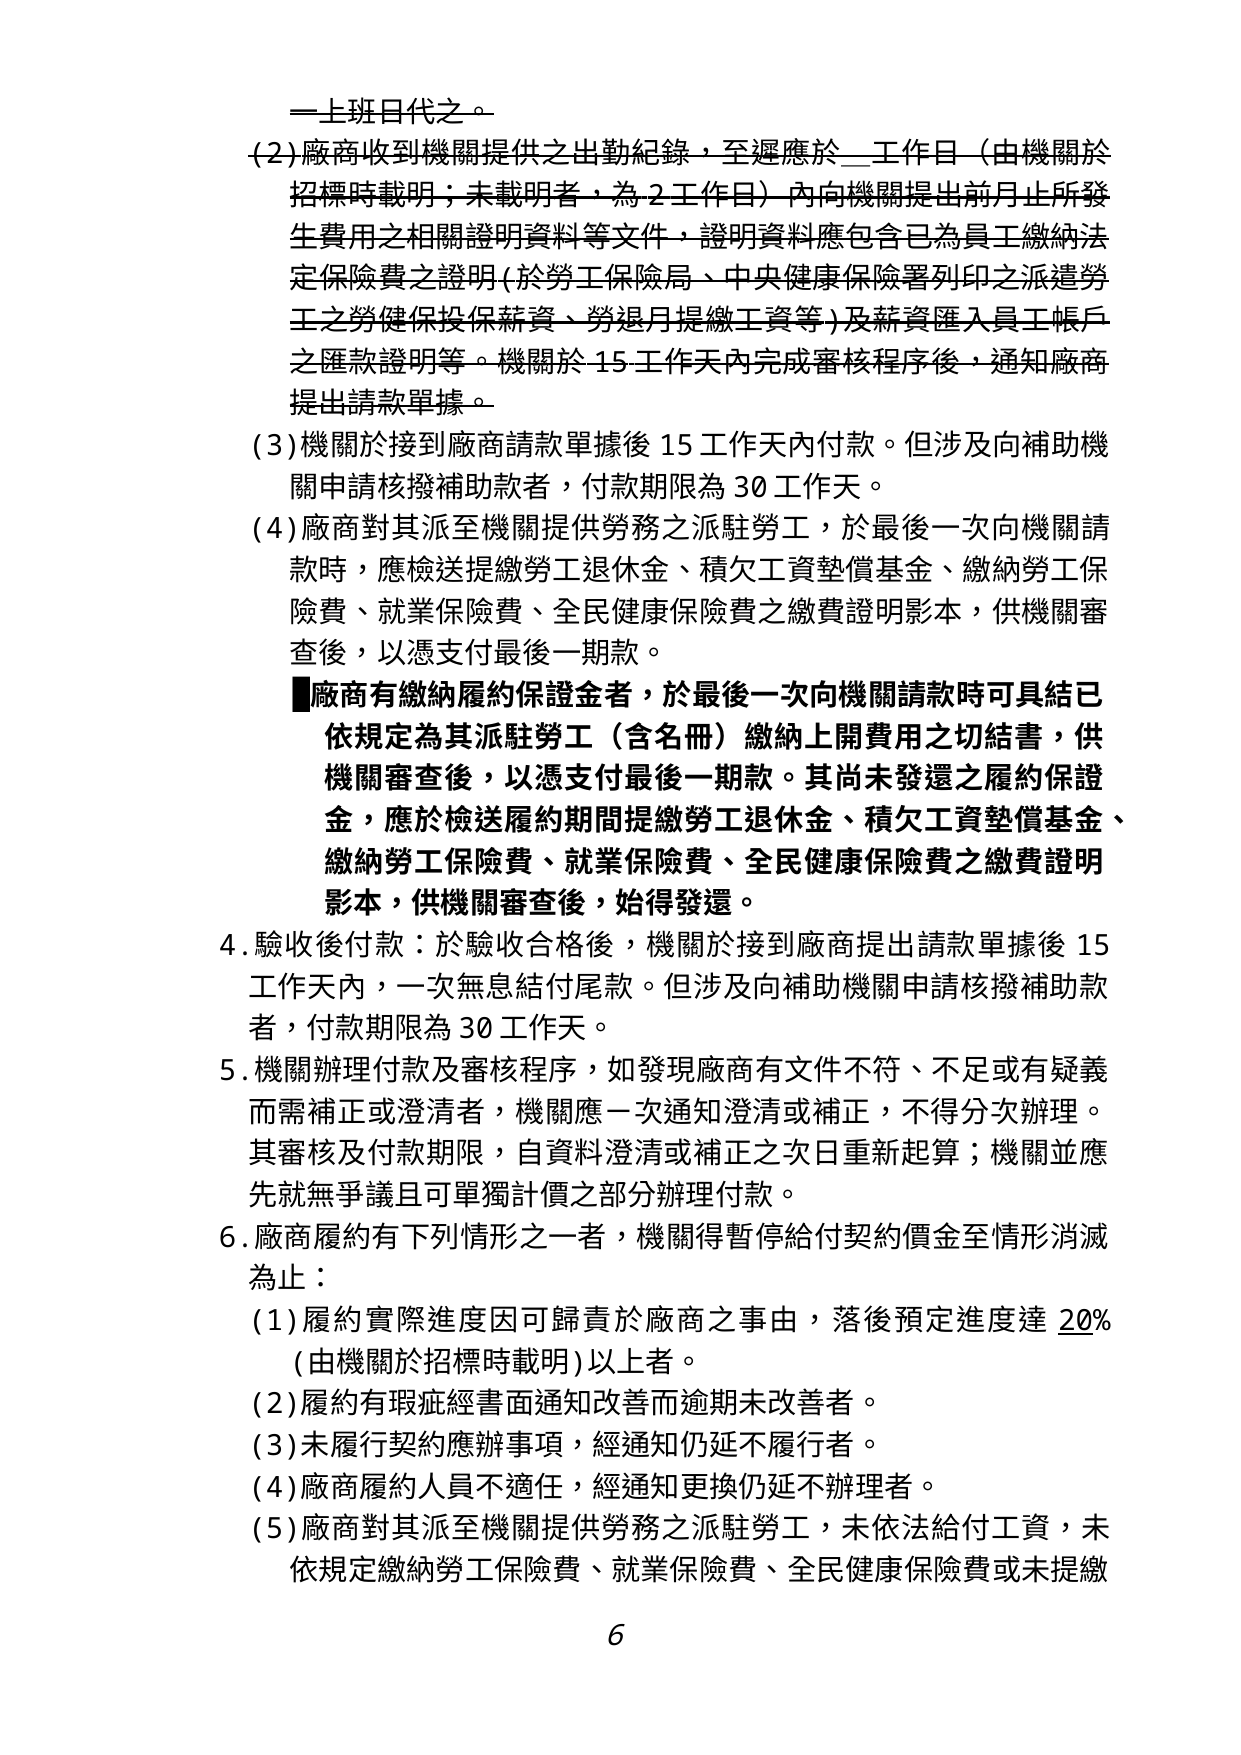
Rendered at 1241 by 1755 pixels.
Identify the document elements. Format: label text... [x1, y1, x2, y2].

text 5.機關辦理付款及審核程序，如發現廠商有文件不符、不足或有疑義而需補正或澄清者，機關應ㄧ次通知澄清或補正，不得分次辦理。其審核及付款期限，自資料澄清或補正之次日重新起算；機關並應先就無爭議且可單獨計價之部分辦理付款。 [218, 1047, 1110, 1214]
text 4.驗收後付款：於驗收合格後，機關於接到廠商提出請款單據後15工作天內，一次無息結付尾款。但涉及向補助機關申請核撥補助款者，付款期限為30工作天。 [218, 922, 1110, 1047]
text █廠商有繳納履約保證金者，於最後一次向機關請款時可具結已依規定為其派駐勞工（含名冊）繳納上開費用之切結書，供機關審查後，以憑支付最後一期款。其尚未發還之履約保證金，應於檢送履約期間提繳勞工退休金、積欠工資墊償基金、繳納勞工保險費、就業保險費、全民健康保險費之繳費證明影本，供機關審查後，始得發還。 [292, 672, 1104, 922]
text (2)廠商收到機關提供之出勤紀錄，至遲應於＿工作日（由機關於招標時載明；未載明者，為2工作日）內向機關提出前月止所發生費用之相關證明資料等文件，證明資料應包含已為員工繳納法定保險費之證明(於勞工保險局、中央健康保險署列印之派遣勞工之勞健保投保薪資、勞退月提繳工資等)及薪資匯入員工帳戶之匯款證明等。機關於15工作天內完成審核程序後，通知廠商提出請款單據。 [248, 130, 1110, 155]
text 6.廠商履約有下列情形之一者，機關得暫停給付契約價金至情形消滅為止： [218, 1214, 1110, 1297]
text 一上班日代之。 [248, 89, 1110, 130]
text (4)廠商履約人員不適任，經通知更換仍延不辦理者。 [248, 1464, 1110, 1505]
text (3)未履行契約應辦事項，經通知仍延不履行者。 [248, 1422, 1110, 1464]
text (1)履約實際進度因可歸責於廠商之事由，落後預定進度達20% (由機關於招標時載明)以上者。 [248, 1297, 1110, 1380]
text (2)廠商收到機關提供之出勤紀錄，至遲應於＿工作日（由機關於招標時載明；未載明者，為2工作日）內向機關提出前月止所發生費用之相關證明資料等文件，證明資料應包含已為員工繳納法定保險費之證明(於勞工保險局、中央健康保險署列印之派遣勞工之勞健保投保薪資、勞退月提繳工資等)及薪資匯入員工帳戶之匯款證明等。機關於15工作天內完成審核程序後，通知廠商提出請款單據。 [248, 156, 1110, 422]
text (3)機關於接到廠商請款單據後15工作天內付款。但涉及向補助機關申請核撥補助款者，付款期限為30工作天。 [248, 422, 1110, 505]
text (5)廠商對其派至機關提供勞務之派駐勞工，未依法給付工資，未依規定繳納勞工保險費、就業保險費、全民健康保險費或未提繳 [248, 1505, 1110, 1589]
text (2)履約有瑕疵經書面通知改善而逾期未改善者。 [248, 1380, 1110, 1422]
text (4)廠商對其派至機關提供勞務之派駐勞工，於最後一次向機關請款時，應檢送提繳勞工退休金、積欠工資墊償基金、繳納勞工保險費、就業保險費、全民健康保險費之繳費證明影本，供機關審查後，以憑支付最後一期款。 [248, 505, 1110, 672]
